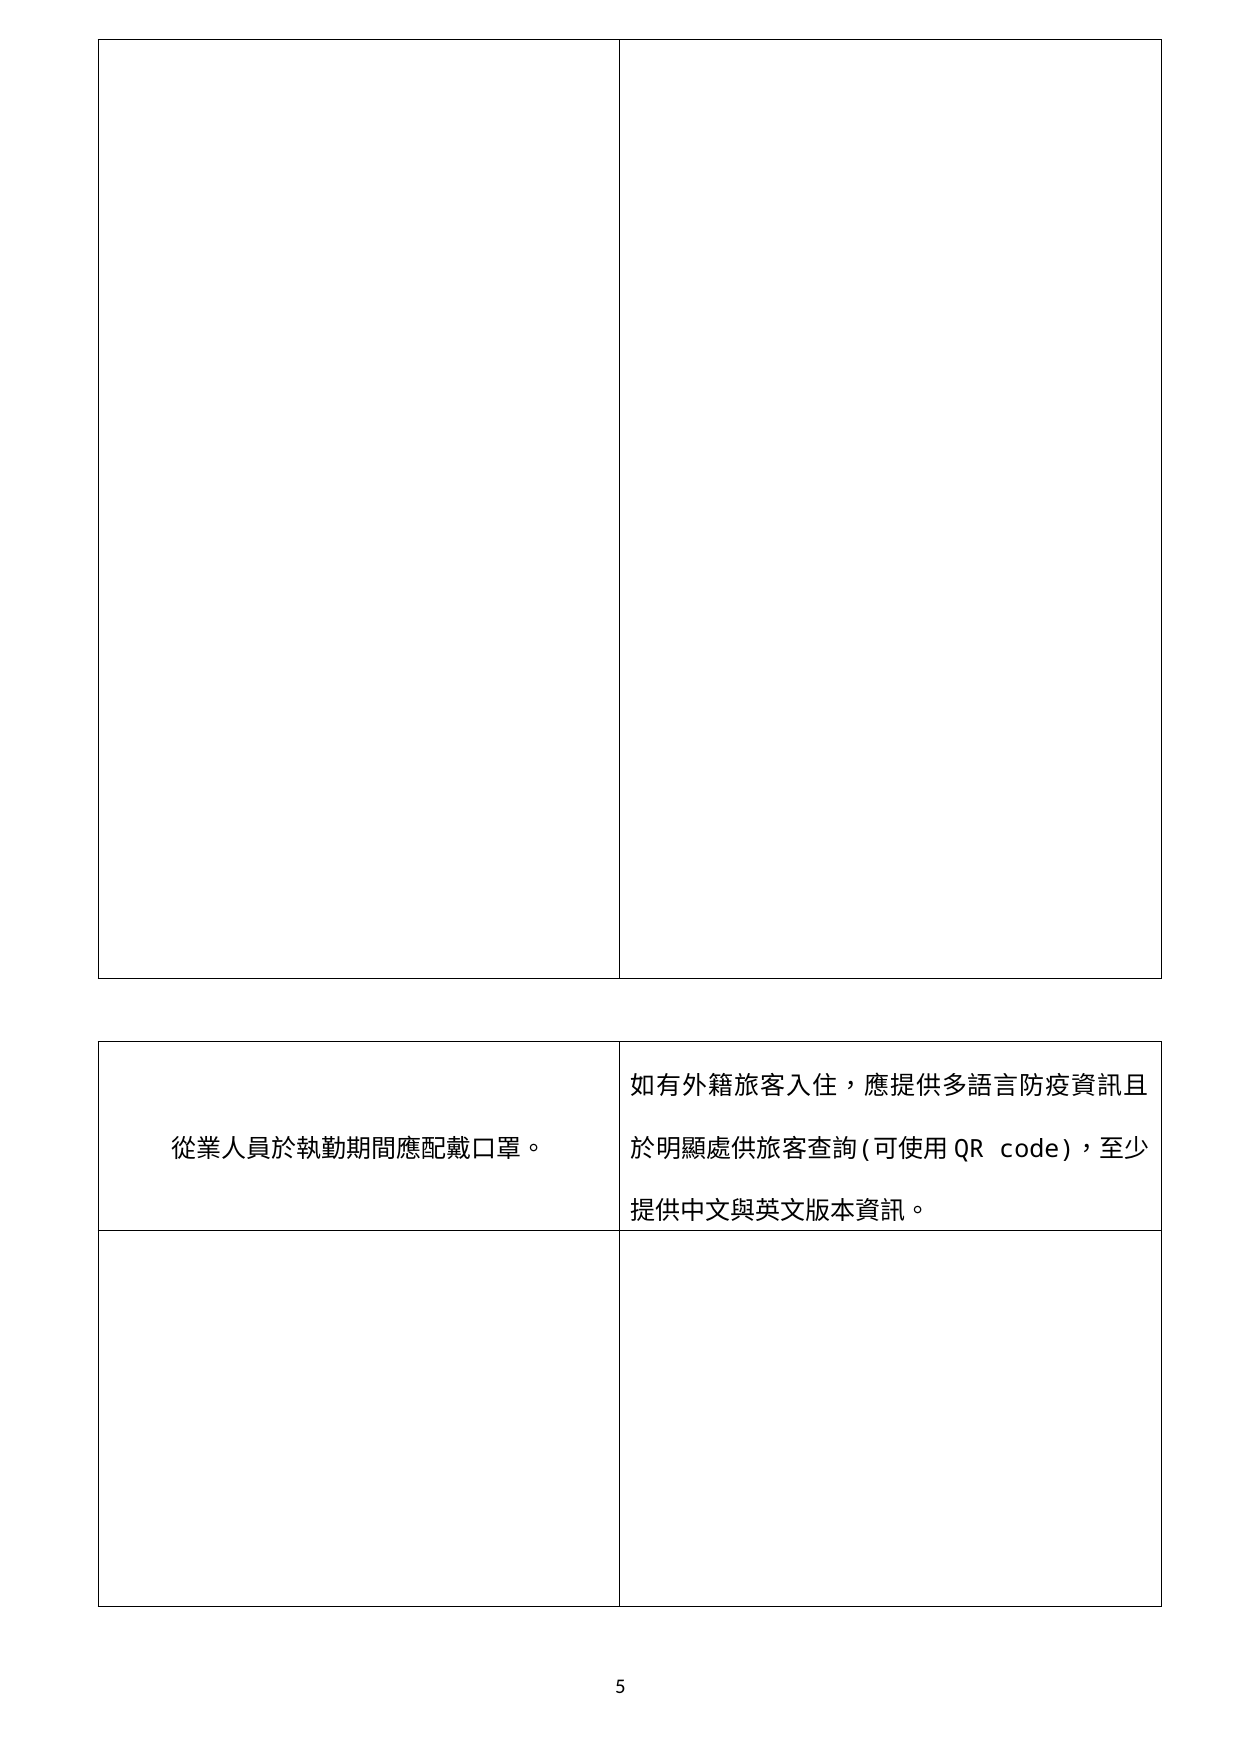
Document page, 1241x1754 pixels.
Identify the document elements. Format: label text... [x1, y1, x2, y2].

table_cell [620, 40, 1161, 978]
table_cell [99, 1231, 619, 1606]
table_header 從業人員於執勤期間應配戴口罩。 [99, 1042, 619, 1230]
table_cell [620, 1231, 1161, 1606]
table_cell [99, 40, 619, 978]
table_header 如有外籍旅客入住，應提供多語言防疫資訊且於明顯處供旅客查詢(可使用QR code)，至少提供中文與英文版本資訊。 [620, 1042, 1161, 1230]
